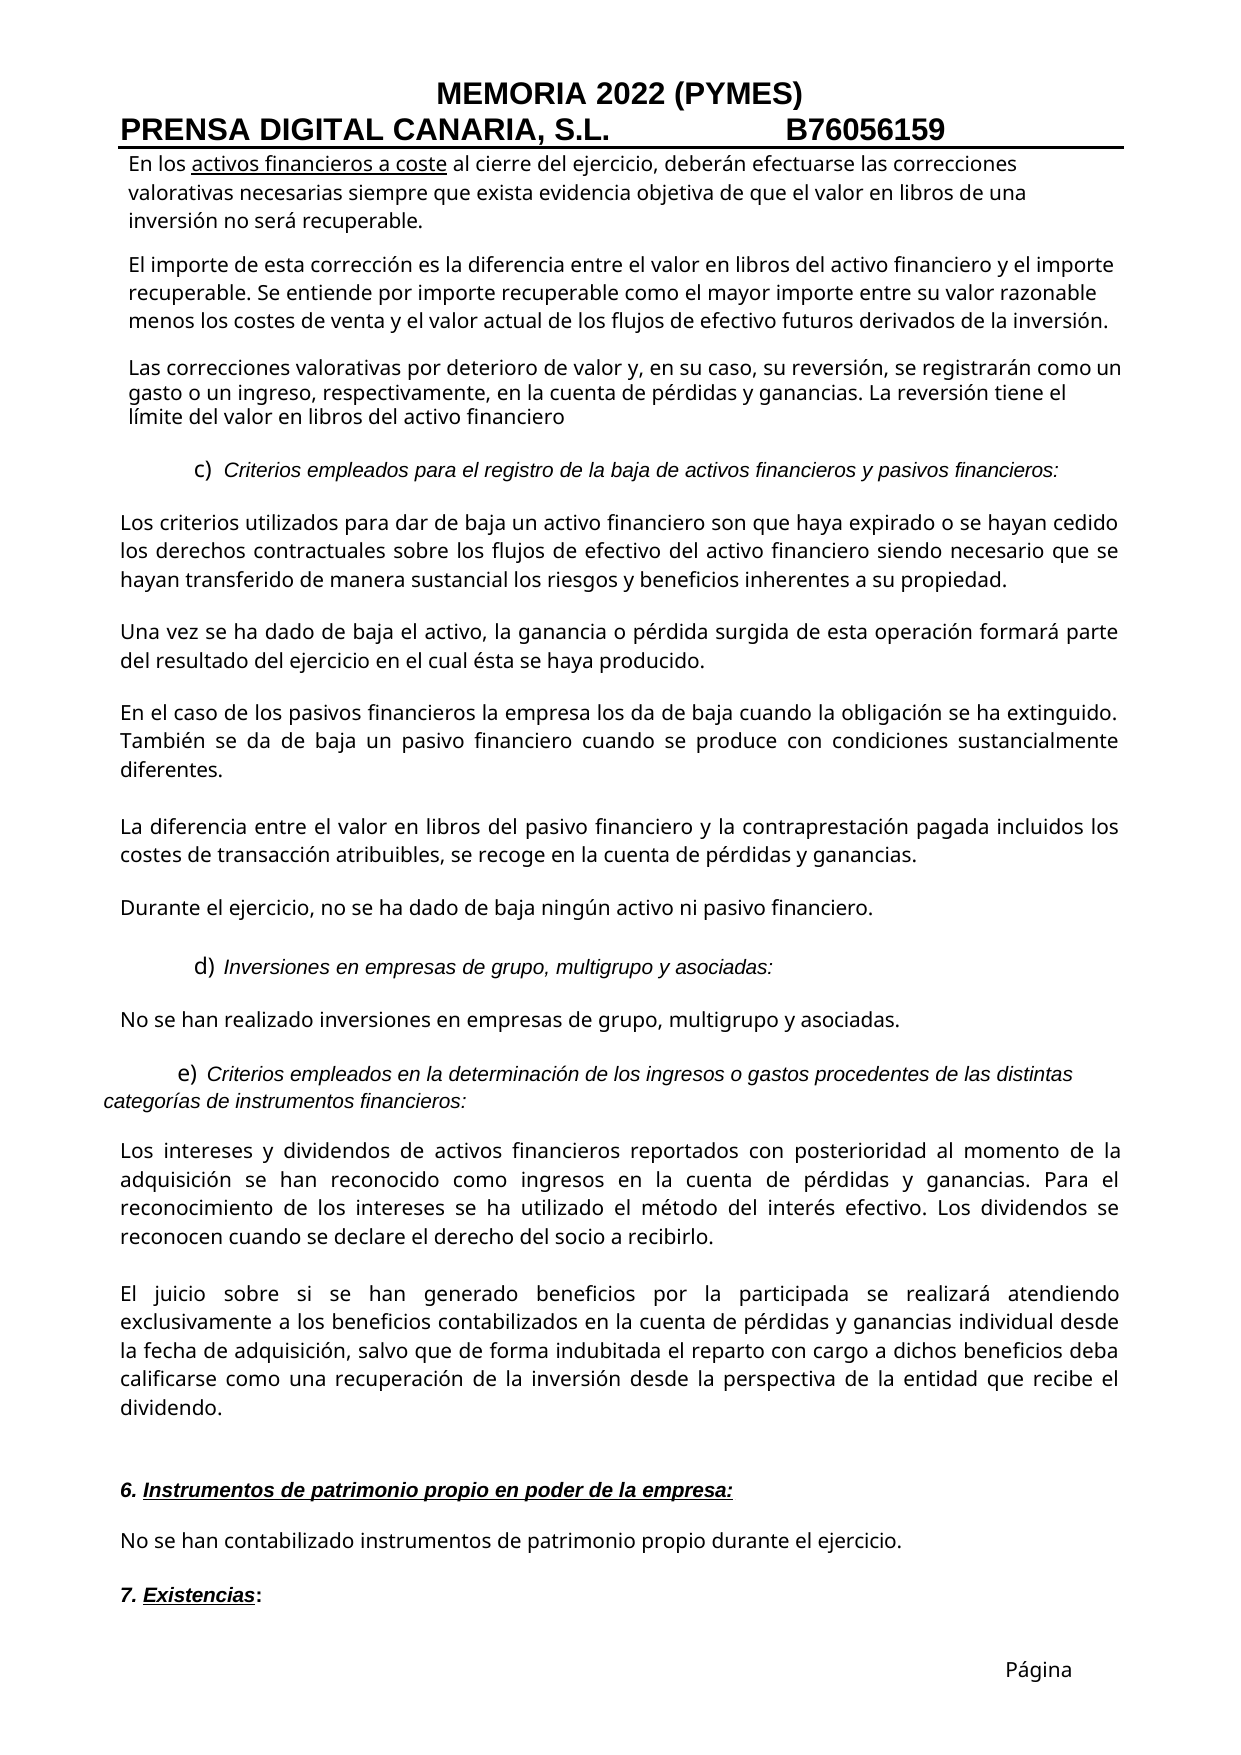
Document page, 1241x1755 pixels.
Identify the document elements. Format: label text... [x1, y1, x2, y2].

list Inversiones en empresas de grupo, multigrupo y asociadas: [194, 950, 1196, 981]
text Los intereses y dividendos de activos financieros reportados con posterioridad al momento de la adquisición se han reconocido como ingresos en la cuenta de pérdidas y ganancias. Para el reconocimiento de los intereses se ha utilizado el método del interés efectivo. Los dividendos se reconocen cuando se declare el derecho del socio a recibirlo. [120, 1137, 1121, 1250]
text Una vez se ha dado de baja el activo, la ganancia o pérdida surgida de esta operación formará parte del resultado del ejercicio en el cual ésta se haya producido. [120, 617, 1120, 674]
table_cell Las correcciones valorativas por deterioro de valor y, en su caso, su reversión, se registrarán como un gasto o un ingreso, respectivamente, en la cuenta de pérdidas y ganancias. La reversión tiene el límite del valor en libros del activo financiero [118, 338, 1124, 429]
table_cell El importe de esta corrección es la diferencia entre el valor en libros del activo financiero y el importe recuperable. Se entiende por importe recuperable como el mayor importe entre su valor razonable menos los costes de venta y el valor actual de los flujos de efectivo futuros derivados de la inversión. [118, 235, 1124, 338]
text El juicio sobre si se han generado beneficios por la participada se realizará atendiendo exclusivamente a los beneficios contabilizados en la cuenta de pérdidas y ganancias individual desde la fecha de adquisición, salvo que de forma indubitada el reparto con cargo a dichos beneficios deba calificarse como una recuperación de la inversión desde la perspectiva de la entidad que recibe el dividendo. [120, 1279, 1121, 1421]
text No se han contabilizado instrumentos de patrimonio propio durante el ejercicio. [120, 1526, 1196, 1554]
list Existencias: [120, 1583, 1196, 1607]
table_header En los activos financieros a coste al cierre del ejercicio, deberán efectuarse las correcciones valorativas necesarias siempre que exista evidencia objetiva de que el valor en libros de una inversión no será recuperable. [118, 149, 1124, 234]
text No se han realizado inversiones en empresas de grupo, multigrupo y asociadas. [120, 1005, 1196, 1033]
text Los criterios utilizados para dar de baja un activo financiero son que haya expirado o se hayan cedido los derechos contractuales sobre los flujos de efectivo del activo financiero siendo necesario que se hayan transferido de manera sustancial los riesgos y beneficios inherentes a su propiedad. [120, 508, 1120, 593]
list Criterios empleados en la determinación de los ingresos o gastos procedentes de las distintas categorías de instrumentos financieros: [103, 1057, 1120, 1112]
list Instrumentos de patrimonio propio en poder de la empresa: [120, 1478, 1196, 1502]
text La diferencia entre el valor en libros del pasivo financiero y la contraprestación pagada incluidos los costes de transacción atribuibles, se recoge en la cuenta de pérdidas y ganancias. [120, 812, 1120, 869]
text Durante el ejercicio, no se ha dado de baja ningún activo ni pasivo financiero. [120, 893, 1196, 921]
list Criterios empleados para el registro de la baja de activos financieros y pasivos financieros: [194, 453, 1196, 484]
text En el caso de los pasivos financieros la empresa los da de baja cuando la obligación se ha extinguido. También se da de baja un pasivo financiero cuando se produce con condiciones sustancialmente diferentes. [120, 698, 1120, 783]
